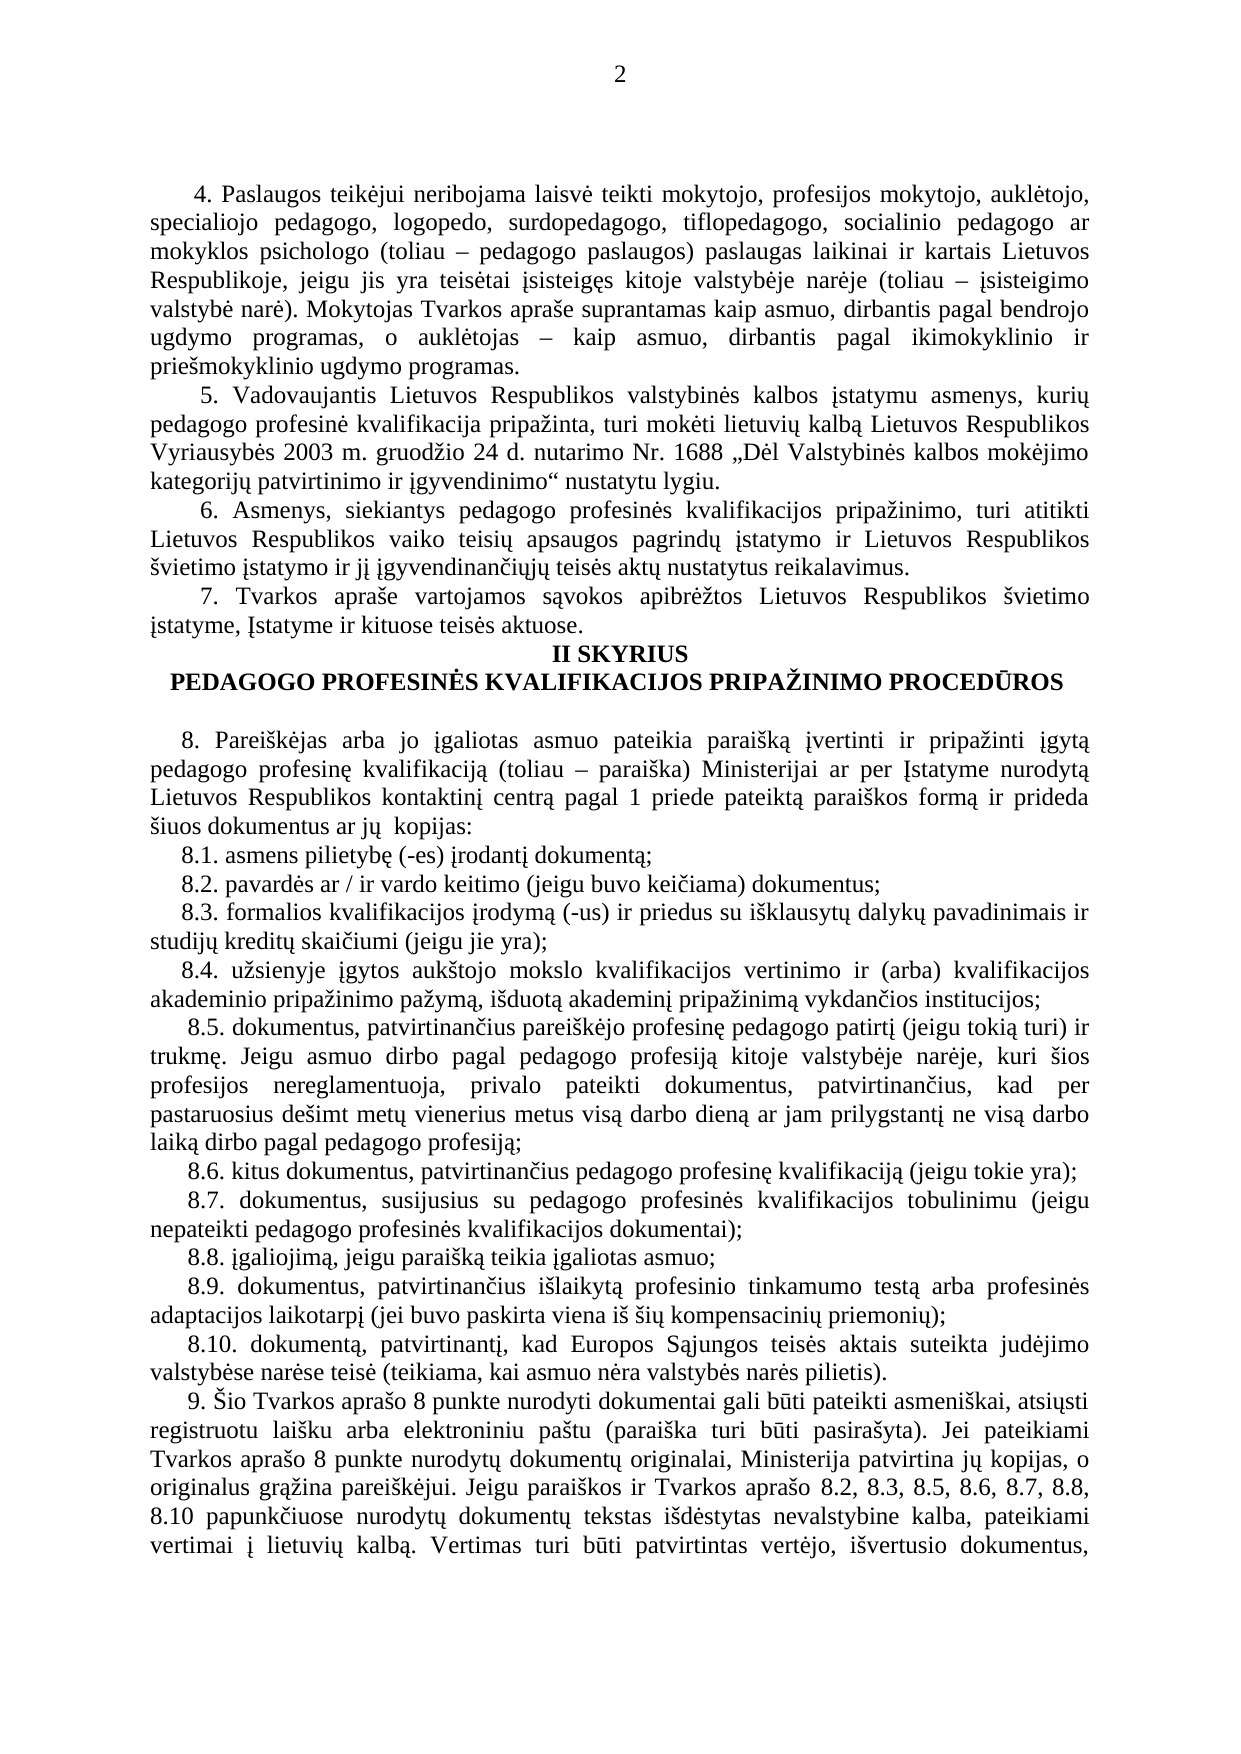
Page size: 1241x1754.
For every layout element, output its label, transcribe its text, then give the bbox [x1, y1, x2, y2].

text 8.5. dokumentus, patvirtinančius pareiškėjo profesinę pedagogo patirtį (jeigu tokią turi) ir trukmę. Jeigu asmuo dirbo pagal pedagogo profesiją kitoje valstybėje narėje, kuri šios profesijos nereglamentuoja, privalo pateikti dokumentus, patvirtinančius, kad per pastaruosius dešimt metų vienerius metus visą darbo dieną ar jam prilygstantį ne visą darbo laiką dirbo pagal pedagogo profesiją; [150, 1012, 1090, 1156]
text 7. Tvarkos apraše vartojamos sąvokos apibrėžtos Lietuvos Respublikos švietimo įstatyme, Įstatyme ir kituose teisės aktuose. [150, 581, 1090, 639]
text II SKYRIUS [150, 639, 1090, 667]
text 8. Pareiškėjas arba jo įgaliotas asmuo pateikia paraišką įvertinti ir pripažinti įgytą pedagogo profesinę kvalifikaciją (toliau – paraiška) Ministerijai ar per Įstatyme nurodytą Lietuvos Respublikos kontaktinį centrą pagal 1 priede pateiktą paraiškos formą ir prideda šiuos dokumentus ar jų kopijas: [150, 725, 1090, 840]
text 8.7. dokumentus, susijusius su pedagogo profesinės kvalifikacijos tobulinimu (jeigu nepateikti pedagogo profesinės kvalifikacijos dokumentai); [150, 1185, 1090, 1242]
text 4. Paslaugos teikėjui neribojama laisvė teikti mokytojo, profesijos mokytojo, auklėtojo, specialiojo pedagogo, logopedo, surdopedagogo, tiflopedagogo, socialinio pedagogo ar mokyklos psichologo (toliau – pedagogo paslaugos) paslaugas laikinai ir kartais Lietuvos Respublikoje, jeigu jis yra teisėtai įsisteigęs kitoje valstybėje narėje (toliau – įsisteigimo valstybė narė). Mokytojas Tvarkos apraše suprantamas kaip asmuo, dirbantis pagal bendrojo ugdymo programas, o auklėtojas – kaip asmuo, dirbantis pagal ikimokyklinio ir priešmokyklinio ugdymo programas. [150, 179, 1090, 380]
text PEDAGOGO PROFESINĖS KVALIFIKACIJOS PRIPAŽINIMO PROCEDŪROS [150, 667, 1090, 696]
text 8.9. dokumentus, patvirtinančius išlaikytą profesinio tinkamumo testą arba profesinės adaptacijos laikotarpį (jei buvo paskirta viena iš šių kompensacinių priemonių); [150, 1271, 1090, 1329]
text 8.6. kitus dokumentus, patvirtinančius pedagogo profesinę kvalifikaciją (jeigu tokie yra); [150, 1156, 1090, 1185]
text 8.2. pavardės ar / ir vardo keitimo (jeigu buvo keičiama) dokumentus; [150, 869, 1090, 897]
text 8.8. įgaliojimą, jeigu paraišką teikia įgaliotas asmuo; [150, 1242, 1090, 1271]
text 8.10. dokumentą, patvirtinantį, kad Europos Sąjungos teisės aktais suteikta judėjimo valstybėse narėse teisė (teikiama, kai asmuo nėra valstybės narės pilietis). [150, 1329, 1090, 1386]
text 8.1. asmens pilietybę (-es) įrodantį dokumentą; [150, 840, 1090, 869]
text 8.3. formalios kvalifikacijos įrodymą (-us) ir priedus su išklausytų dalykų pavadinimais ir studijų kreditų skaičiumi (jeigu jie yra); [150, 897, 1090, 955]
text 6. Asmenys, siekiantys pedagogo profesinės kvalifikacijos pripažinimo, turi atitikti Lietuvos Respublikos vaiko teisių apsaugos pagrindų įstatymo ir Lietuvos Respublikos švietimo įstatymo ir jį įgyvendinančiųjų teisės aktų nustatytus reikalavimus. [150, 495, 1090, 581]
text 9. Šio Tvarkos aprašo 8 punkte nurodyti dokumentai gali būti pateikti asmeniškai, atsiųsti registruotu laišku arba elektroniniu paštu (paraiška turi būti pasirašyta). Jei pateikiami Tvarkos aprašo 8 punkte nurodytų dokumentų originalai, Ministerija patvirtina jų kopijas, o originalus grąžina pareiškėjui. Jeigu paraiškos ir Tvarkos aprašo 8.2, 8.3, 8.5, 8.6, 8.7, 8.8, 8.10 papunkčiuose nurodytų dokumentų tekstas išdėstytas nevalstybine kalba, pateikiami vertimai į lietuvių kalbą. Vertimas turi būti patvirtintas vertėjo, išvertusio dokumentus, [150, 1386, 1090, 1559]
text 5. Vadovaujantis Lietuvos Respublikos valstybinės kalbos įstatymu asmenys, kurių pedagogo profesinė kvalifikacija pripažinta, turi mokėti lietuvių kalbą Lietuvos Respublikos Vyriausybės 2003 m. gruodžio 24 d. nutarimo Nr. 1688 „Dėl Valstybinės kalbos mokėjimo kategorijų patvirtinimo ir įgyvendinimo“ nustatytu lygiu. [150, 380, 1090, 495]
text 8.4. užsienyje įgytos aukštojo mokslo kvalifikacijos vertinimo ir (arba) kvalifikacijos akademinio pripažinimo pažymą, išduotą akademinį pripažinimą vykdančios institucijos; [150, 955, 1090, 1012]
